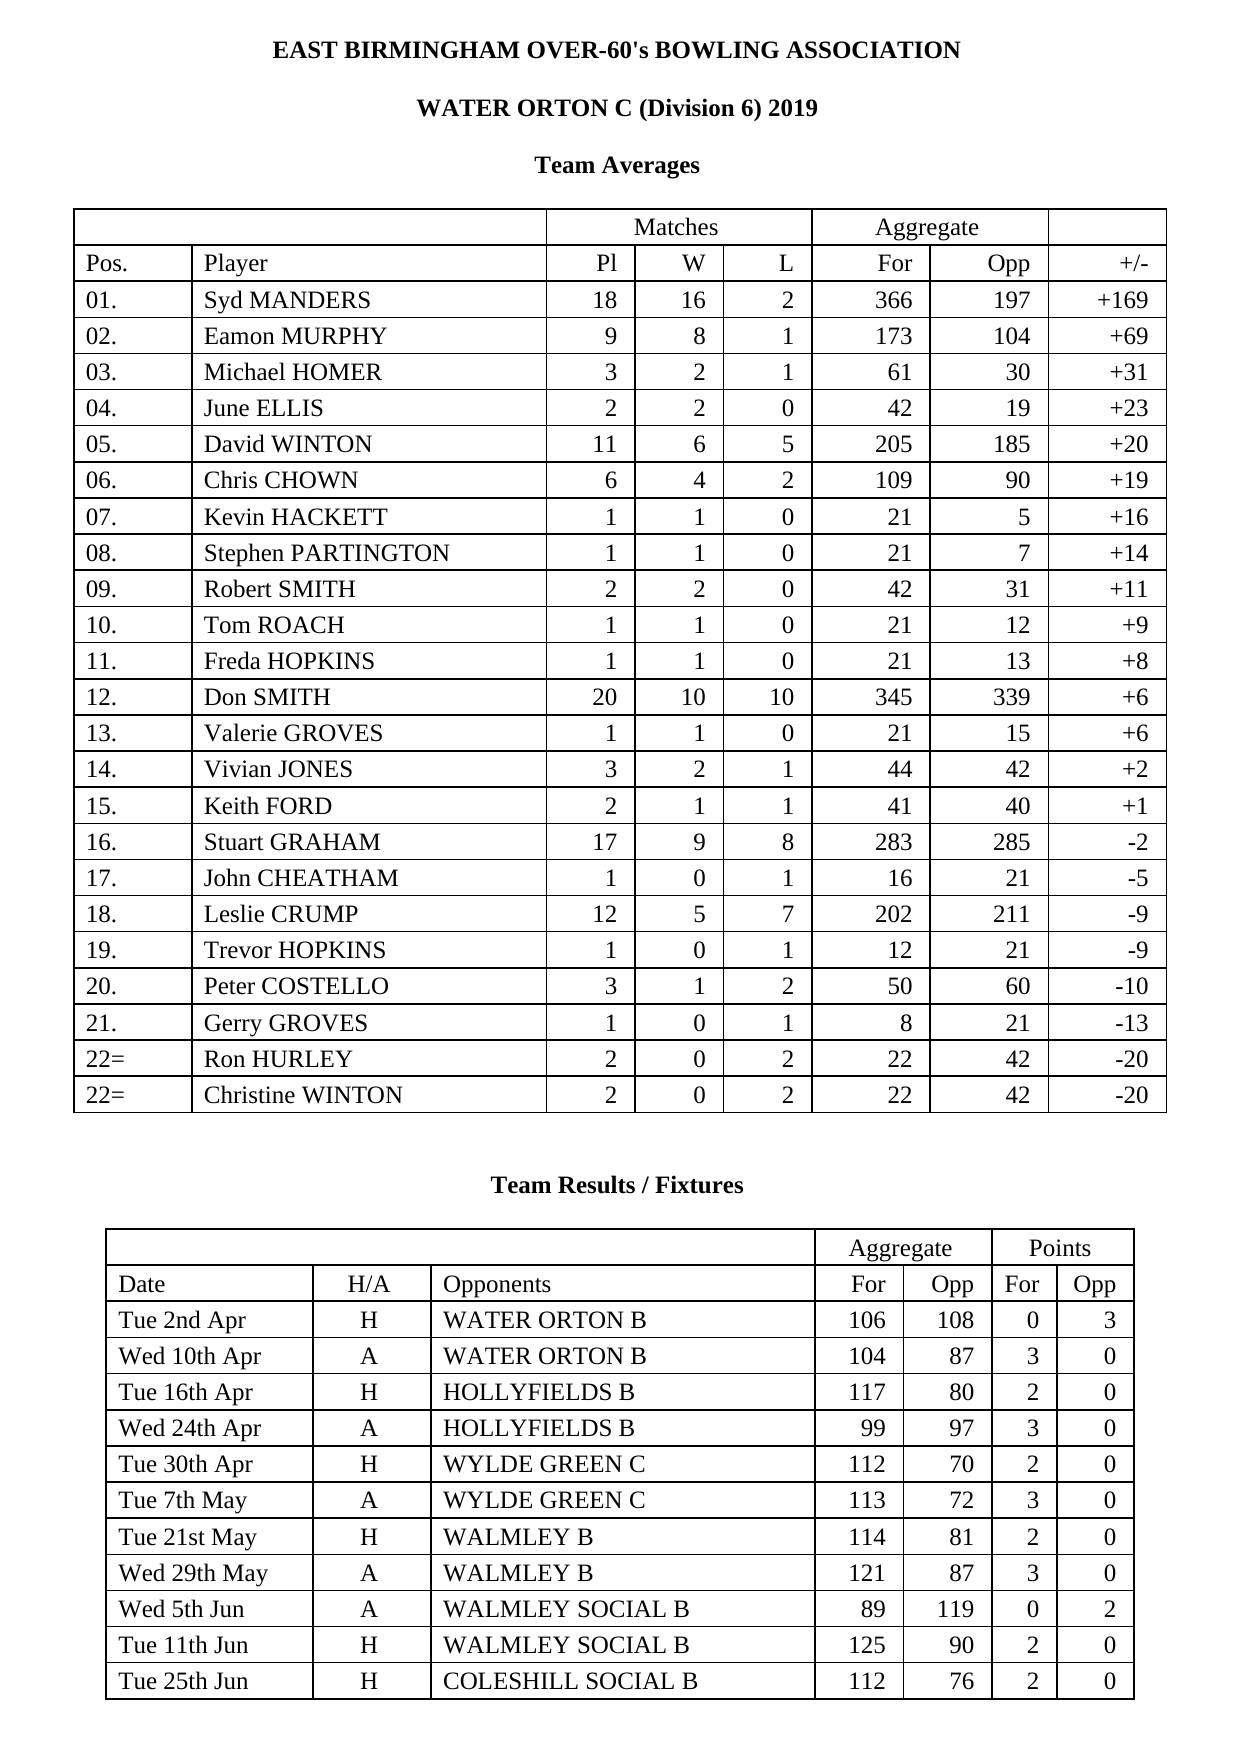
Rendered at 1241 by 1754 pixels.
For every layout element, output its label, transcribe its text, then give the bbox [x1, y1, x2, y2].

table_cell Tue 11th Jun [107, 1627, 312, 1662]
table_cell Michael HOMER [193, 354, 546, 389]
table_cell +14 [1049, 535, 1166, 569]
table_cell 0 [724, 571, 811, 606]
table_cell 72 [904, 1483, 991, 1517]
table_cell 1 [547, 932, 634, 967]
table_cell 6 [547, 463, 634, 497]
table_cell 90 [931, 463, 1048, 497]
table_cell 31 [931, 571, 1048, 606]
table_cell 0 [993, 1591, 1056, 1626]
table_cell 19 [931, 390, 1048, 425]
table_cell 22= [75, 1041, 191, 1075]
table_cell WATER ORTON B [432, 1338, 814, 1373]
table_cell 16 [636, 282, 723, 316]
table_cell 2 [993, 1447, 1056, 1481]
table_header Matches [547, 210, 811, 244]
table_cell 1 [724, 1005, 811, 1039]
table_cell Syd MANDERS [193, 282, 546, 316]
table_cell 2 [993, 1663, 1056, 1698]
table_cell A [314, 1555, 430, 1589]
table_cell +16 [1049, 499, 1166, 533]
table_cell 1 [724, 318, 811, 352]
table_cell 1 [547, 860, 634, 895]
table_cell 1 [636, 788, 723, 822]
table_cell For [813, 246, 929, 280]
table_cell 21 [813, 716, 929, 750]
table_cell For [816, 1266, 903, 1300]
table_cell 0 [636, 860, 723, 895]
table_cell 21 [931, 1005, 1048, 1039]
table_cell 283 [813, 824, 929, 858]
table_cell Tue 25th Jun [107, 1663, 312, 1698]
table_cell 1 [636, 716, 723, 750]
table_cell 3 [547, 354, 634, 389]
table_cell 1 [547, 607, 634, 642]
table_cell +9 [1049, 607, 1166, 642]
table_cell 121 [816, 1555, 903, 1589]
table_cell 2 [636, 752, 723, 786]
table_cell 0 [636, 1077, 723, 1112]
table_cell 2 [993, 1627, 1056, 1662]
table_cell 12 [547, 896, 634, 931]
table_cell 1 [724, 354, 811, 389]
table_cell 87 [904, 1555, 991, 1589]
table_cell 0 [636, 1005, 723, 1039]
table_cell Vivian JONES [193, 752, 546, 786]
table_cell +31 [1049, 354, 1166, 389]
table_cell 12 [931, 607, 1048, 642]
table_cell 9 [547, 318, 634, 352]
table_cell 3 [993, 1483, 1056, 1517]
table_cell 42 [931, 1077, 1048, 1112]
table_header [1049, 210, 1166, 244]
table_cell 205 [813, 426, 929, 461]
text Team Averages [38, 150, 1202, 179]
table_cell 13 [931, 643, 1048, 678]
table_cell 21. [75, 1005, 191, 1039]
table_cell 03. [75, 354, 191, 389]
table_cell 5 [724, 426, 811, 461]
table_cell 2 [724, 282, 811, 316]
table_cell WATER ORTON B [432, 1302, 814, 1337]
table_cell +20 [1049, 426, 1166, 461]
table_cell 0 [1058, 1447, 1133, 1481]
table_cell 2 [547, 1041, 634, 1075]
table_cell H [314, 1663, 430, 1698]
table_cell 2 [724, 1077, 811, 1112]
table_cell W [636, 246, 723, 280]
table_cell 15 [931, 716, 1048, 750]
table_cell 113 [816, 1483, 903, 1517]
table_cell 0 [724, 390, 811, 425]
table_cell Ron HURLEY [193, 1041, 546, 1075]
table_cell 44 [813, 752, 929, 786]
table_cell 2 [724, 1041, 811, 1075]
table_cell 0 [724, 716, 811, 750]
table_cell 112 [816, 1447, 903, 1481]
table_cell 05. [75, 426, 191, 461]
table_cell 7 [724, 896, 811, 931]
table_cell 3 [547, 969, 634, 1003]
table_cell +19 [1049, 463, 1166, 497]
table_cell 1 [636, 607, 723, 642]
table_cell Opp [1058, 1266, 1133, 1300]
table_cell COLESHILL SOCIAL B [432, 1663, 814, 1698]
table_cell 12 [813, 932, 929, 967]
table_cell 10 [724, 680, 811, 714]
table_cell 1 [636, 969, 723, 1003]
table_cell -10 [1049, 969, 1166, 1003]
table_cell Opp [931, 246, 1048, 280]
table_cell 12. [75, 680, 191, 714]
table_cell 1 [547, 1005, 634, 1039]
table_cell John CHEATHAM [193, 860, 546, 895]
table_cell 2 [993, 1519, 1056, 1553]
table_cell 2 [636, 390, 723, 425]
table_cell 1 [547, 716, 634, 750]
table_cell +23 [1049, 390, 1166, 425]
table_cell Peter COSTELLO [193, 969, 546, 1003]
table_cell H [314, 1302, 430, 1337]
table_cell 125 [816, 1627, 903, 1662]
table_cell -13 [1049, 1005, 1166, 1039]
table_cell 21 [931, 860, 1048, 895]
table_cell Gerry GROVES [193, 1005, 546, 1039]
table_cell 42 [931, 752, 1048, 786]
table_cell 01. [75, 282, 191, 316]
table_cell Christine WINTON [193, 1077, 546, 1112]
table_cell Wed 5th Jun [107, 1591, 312, 1626]
table_cell Leslie CRUMP [193, 896, 546, 931]
table_cell 18. [75, 896, 191, 931]
table_cell H [314, 1519, 430, 1553]
table_cell WALMLEY SOCIAL B [432, 1591, 814, 1626]
table_cell 3 [1058, 1302, 1133, 1337]
table_cell WYLDE GREEN C [432, 1483, 814, 1517]
table_cell L [724, 246, 811, 280]
table_cell 20 [547, 680, 634, 714]
text WATER ORTON C (Division 6) 2019 [38, 93, 1202, 122]
table_cell 0 [636, 932, 723, 967]
table_cell 07. [75, 499, 191, 533]
table_cell 41 [813, 788, 929, 822]
table_cell Tom ROACH [193, 607, 546, 642]
table_cell 21 [813, 535, 929, 569]
table_cell 285 [931, 824, 1048, 858]
table_cell 339 [931, 680, 1048, 714]
table_cell 97 [904, 1411, 991, 1445]
table_cell +2 [1049, 752, 1166, 786]
table_cell 2 [547, 1077, 634, 1112]
table_cell 197 [931, 282, 1048, 316]
table_cell 0 [1058, 1519, 1133, 1553]
table_cell 30 [931, 354, 1048, 389]
table_cell 117 [816, 1374, 903, 1409]
table_cell 2 [547, 571, 634, 606]
table_header Aggregate [813, 210, 1048, 244]
table_cell HOLLYFIELDS B [432, 1374, 814, 1409]
table_cell 1 [636, 643, 723, 678]
table_cell +11 [1049, 571, 1166, 606]
table_cell 80 [904, 1374, 991, 1409]
table_cell WALMLEY B [432, 1519, 814, 1553]
table_cell For [993, 1266, 1056, 1300]
table_cell 0 [724, 643, 811, 678]
table_cell WALMLEY B [432, 1555, 814, 1589]
table_cell 2 [724, 463, 811, 497]
table_cell Pl [547, 246, 634, 280]
table_cell Tue 16th Apr [107, 1374, 312, 1409]
table_cell -20 [1049, 1041, 1166, 1075]
table_cell 99 [816, 1411, 903, 1445]
table_cell Don SMITH [193, 680, 546, 714]
table_cell 40 [931, 788, 1048, 822]
table_cell 211 [931, 896, 1048, 931]
table_cell 109 [813, 463, 929, 497]
table_cell H [314, 1447, 430, 1481]
table_cell 22 [813, 1041, 929, 1075]
table_cell 108 [904, 1302, 991, 1337]
table_cell 10. [75, 607, 191, 642]
table_cell 8 [636, 318, 723, 352]
table_cell 366 [813, 282, 929, 316]
table_cell 17. [75, 860, 191, 895]
table_cell H [314, 1374, 430, 1409]
table_cell H [314, 1627, 430, 1662]
table_cell Stuart GRAHAM [193, 824, 546, 858]
table_cell A [314, 1411, 430, 1445]
table_cell 22= [75, 1077, 191, 1112]
table_cell Stephen PARTINGTON [193, 535, 546, 569]
table_cell 112 [816, 1663, 903, 1698]
table_cell 4 [636, 463, 723, 497]
table_cell Opponents [432, 1266, 814, 1300]
table_cell Wed 29th May [107, 1555, 312, 1589]
table_header [75, 210, 546, 244]
table_cell 21 [813, 607, 929, 642]
table_cell 3 [547, 752, 634, 786]
table_cell 11 [547, 426, 634, 461]
table_cell +/- [1049, 246, 1166, 280]
table_cell Tue 21st May [107, 1519, 312, 1553]
table_cell 2 [547, 390, 634, 425]
table_cell 104 [931, 318, 1048, 352]
table_cell 6 [636, 426, 723, 461]
table_cell Kevin HACKETT [193, 499, 546, 533]
table_cell 5 [636, 896, 723, 931]
table_cell 1 [636, 535, 723, 569]
table_cell 3 [993, 1555, 1056, 1589]
table_cell 70 [904, 1447, 991, 1481]
table_cell 17 [547, 824, 634, 858]
table_cell 22 [813, 1077, 929, 1112]
table_cell 1 [724, 788, 811, 822]
table_cell +1 [1049, 788, 1166, 822]
table_cell Tue 30th Apr [107, 1447, 312, 1481]
table_cell Trevor HOPKINS [193, 932, 546, 967]
table_cell 09. [75, 571, 191, 606]
table_cell 10 [636, 680, 723, 714]
table_cell 42 [813, 390, 929, 425]
table_cell -5 [1049, 860, 1166, 895]
table_cell 0 [1058, 1627, 1133, 1662]
table_cell 0 [636, 1041, 723, 1075]
table_cell +8 [1049, 643, 1166, 678]
table_cell Pos. [75, 246, 191, 280]
table_cell 2 [993, 1374, 1056, 1409]
table_cell Valerie GROVES [193, 716, 546, 750]
table_cell 20. [75, 969, 191, 1003]
table_cell 1 [724, 860, 811, 895]
table_cell 60 [931, 969, 1048, 1003]
table_cell 202 [813, 896, 929, 931]
table_cell 0 [1058, 1483, 1133, 1517]
table_header Aggregate [816, 1230, 991, 1264]
table_cell Chris CHOWN [193, 463, 546, 497]
table_cell 1 [724, 752, 811, 786]
table_cell Tue 2nd Apr [107, 1302, 312, 1337]
table_cell 0 [993, 1302, 1056, 1337]
table_cell 9 [636, 824, 723, 858]
table_cell 19. [75, 932, 191, 967]
table_cell 0 [724, 607, 811, 642]
table_cell 42 [813, 571, 929, 606]
text Team Results / Fixtures [38, 1171, 1202, 1199]
table_cell WALMLEY SOCIAL B [432, 1627, 814, 1662]
table_cell Date [107, 1266, 312, 1300]
table_cell 3 [993, 1411, 1056, 1445]
table_cell 106 [816, 1302, 903, 1337]
table_cell 81 [904, 1519, 991, 1553]
table_cell -20 [1049, 1077, 1166, 1112]
table_cell 0 [724, 499, 811, 533]
table_cell A [314, 1338, 430, 1373]
table_cell 0 [724, 535, 811, 569]
table_cell 2 [636, 354, 723, 389]
table_cell 08. [75, 535, 191, 569]
table_cell 11. [75, 643, 191, 678]
table_cell +69 [1049, 318, 1166, 352]
table_cell HOLLYFIELDS B [432, 1411, 814, 1445]
table_cell 13. [75, 716, 191, 750]
table_cell 0 [1058, 1338, 1133, 1373]
table_header [107, 1230, 814, 1264]
table_cell -2 [1049, 824, 1166, 858]
table_cell Robert SMITH [193, 571, 546, 606]
table_cell -9 [1049, 896, 1166, 931]
table_cell 0 [1058, 1555, 1133, 1589]
table_cell 173 [813, 318, 929, 352]
table_cell 8 [724, 824, 811, 858]
table_cell 7 [931, 535, 1048, 569]
table_cell 50 [813, 969, 929, 1003]
table_cell 2 [547, 788, 634, 822]
table_cell 3 [993, 1338, 1056, 1373]
table_cell 18 [547, 282, 634, 316]
table_cell A [314, 1483, 430, 1517]
table_cell A [314, 1591, 430, 1626]
table_cell -9 [1049, 932, 1166, 967]
table_cell 8 [813, 1005, 929, 1039]
table_cell 04. [75, 390, 191, 425]
table_cell 21 [813, 643, 929, 678]
table_cell 87 [904, 1338, 991, 1373]
table_cell WYLDE GREEN C [432, 1447, 814, 1481]
table_cell 16 [813, 860, 929, 895]
table_cell 0 [1058, 1374, 1133, 1409]
table_cell 90 [904, 1627, 991, 1662]
table_cell 104 [816, 1338, 903, 1373]
table_cell Wed 24th Apr [107, 1411, 312, 1445]
table_cell 06. [75, 463, 191, 497]
table_cell 21 [813, 499, 929, 533]
table_cell 1 [724, 932, 811, 967]
table_cell 0 [1058, 1663, 1133, 1698]
table_cell 16. [75, 824, 191, 858]
table_cell 1 [636, 499, 723, 533]
table_cell 0 [1058, 1411, 1133, 1445]
table_cell 14. [75, 752, 191, 786]
table_cell 5 [931, 499, 1048, 533]
table_cell Eamon MURPHY [193, 318, 546, 352]
table_cell +6 [1049, 716, 1166, 750]
table_cell 2 [1058, 1591, 1133, 1626]
table_cell 02. [75, 318, 191, 352]
table_cell 114 [816, 1519, 903, 1553]
table_cell Freda HOPKINS [193, 643, 546, 678]
table_cell 42 [931, 1041, 1048, 1075]
table_cell Opp [904, 1266, 991, 1300]
table_cell 2 [724, 969, 811, 1003]
table_cell 1 [547, 499, 634, 533]
table_cell +6 [1049, 680, 1166, 714]
table_cell Player [193, 246, 546, 280]
table_cell Tue 7th May [107, 1483, 312, 1517]
table_cell 345 [813, 680, 929, 714]
table_cell 185 [931, 426, 1048, 461]
table_cell 119 [904, 1591, 991, 1626]
table_cell 89 [816, 1591, 903, 1626]
table_cell David WINTON [193, 426, 546, 461]
table_cell 21 [931, 932, 1048, 967]
table_cell 2 [636, 571, 723, 606]
table_header Points [993, 1230, 1133, 1264]
table_cell Keith FORD [193, 788, 546, 822]
table_cell 15. [75, 788, 191, 822]
table_cell June ELLIS [193, 390, 546, 425]
table_cell H/A [314, 1266, 430, 1300]
table_cell 1 [547, 643, 634, 678]
table_cell 1 [547, 535, 634, 569]
table_cell +169 [1049, 282, 1166, 316]
table_cell 76 [904, 1663, 991, 1698]
table_cell 61 [813, 354, 929, 389]
table_cell Wed 10th Apr [107, 1338, 312, 1373]
